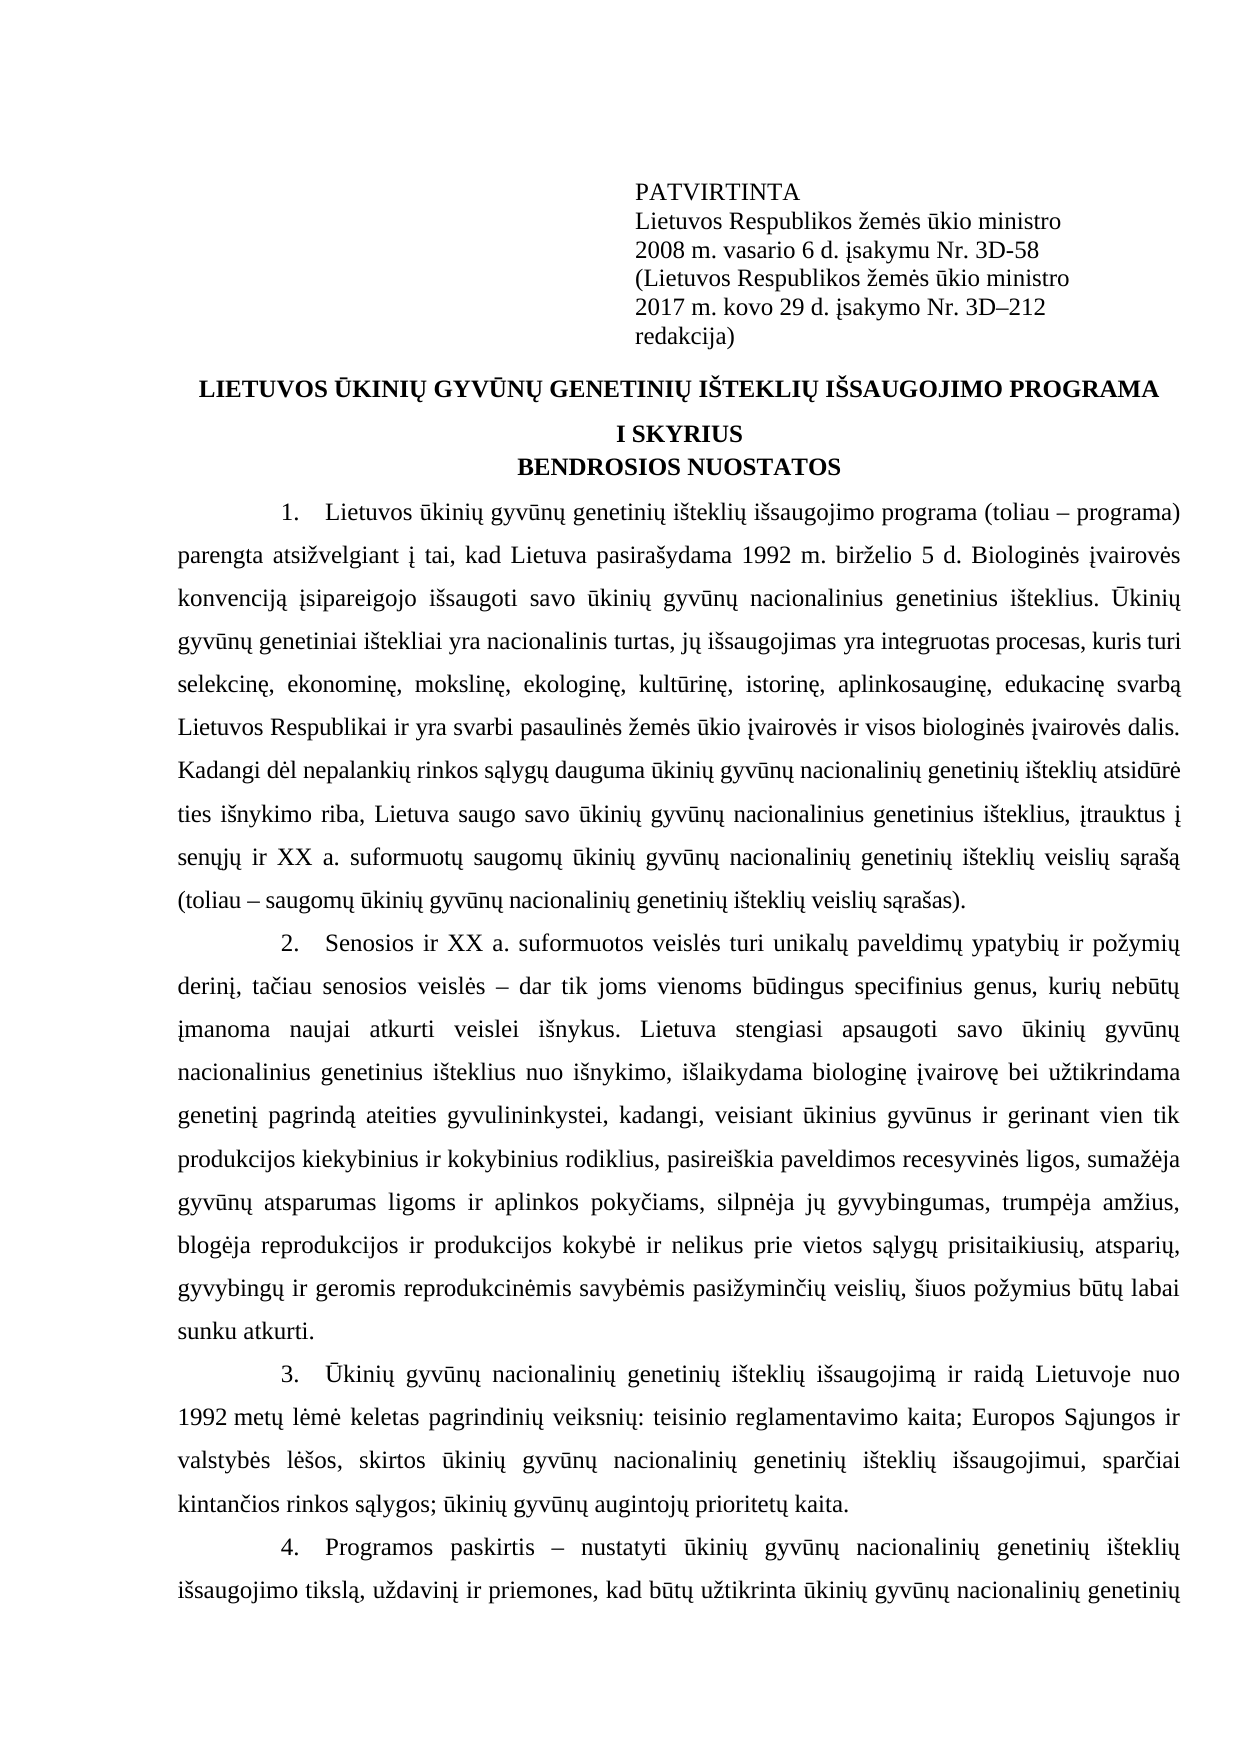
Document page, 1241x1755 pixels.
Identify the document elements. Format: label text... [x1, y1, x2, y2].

text 2017 m. kovo 29 d. įsakymo Nr. 3D–212 [177, 292, 1181, 321]
text Lietuvos Respublikos žemės ūkio ministro [177, 206, 1181, 235]
text 2008 m. vasario 6 d. įsakymu Nr. 3D-58 [177, 235, 1181, 263]
text 2. Senosios ir XX a. suformuotos veislės turi unikalų paveldimų ypatybių ir požymių derinį, tačiau senosios veislės – dar tik joms vienoms būdingus specifinius genus, kurių nebūtų įmanoma naujai atkurti veislei išnykus. Lietuva stengiasi apsaugoti savo ūkinių gyvūnų nacionalinius genetinius išteklius nuo išnykimo, išlaikydama biologinę įvairovę bei užtikrindama genetinį pagrindą ateities gyvulininkystei, kadangi, veisiant ūkinius gyvūnus ir gerinant vien tik produkcijos kiekybinius ir kokybinius rodiklius, pasireiškia paveldimos recesyvinės ligos, sumažėja gyvūnų atsparumas ligoms ir aplinkos pokyčiams, silpnėja jų gyvybingumas, trumpėja amžius, blogėja reprodukcijos ir produkcijos kokybė ir nelikus prie vietos sąlygų prisitaikiusių, atsparių, gyvybingų ir geromis reprodukcinėmis savybėmis pasižyminčių veislių, šiuos požymius būtų labai sunku atkurti. [177, 928, 1181, 1345]
text 1. Lietuvos ūkinių gyvūnų genetinių išteklių išsaugojimo programa (toliau – programa) parengta atsižvelgiant į tai, kad Lietuva pasirašydama 1992 m. birželio 5 d. Biologinės įvairovės konvenciją įsipareigojo išsaugoti savo ūkinių gyvūnų nacionalinius genetinius išteklius. Ūkinių gyvūnų genetiniai ištekliai yra nacionalinis turtas, jų išsaugojimas yra integruotas procesas, kuris turi selekcinę, ekonominę, mokslinę, ekologinę, kultūrinę, istorinę, aplinkosauginę, edukacinę svarbą Lietuvos Respublikai ir yra svarbi pasaulinės žemės ūkio įvairovės ir visos biologinės įvairovės dalis. Kadangi dėl nepalankių rinkos sąlygų dauguma ūkinių gyvūnų nacionalinių genetinių išteklių atsidūrė ties išnykimo riba, Lietuva saugo savo ūkinių gyvūnų nacionalinius genetinius išteklius, įtrauktus į senųjų ir XX a. suformuotų saugomų ūkinių gyvūnų nacionalinių genetinių išteklių veislių sąrašą (toliau – saugomų ūkinių gyvūnų nacionalinių genetinių išteklių veislių sąrašas). [177, 497, 1181, 914]
text 4. Programos paskirtis – nustatyti ūkinių gyvūnų nacionalinių genetinių išteklių išsaugojimo tikslą, uždavinį ir priemones, kad būtų užtikrinta ūkinių gyvūnų nacionalinių genetinių [177, 1532, 1181, 1604]
text redakcija) [177, 321, 1181, 350]
text I skyrius [177, 419, 1181, 447]
text Patvirtinta [177, 177, 1181, 206]
text Bendrosios nuostatos [177, 452, 1181, 481]
text 3. Ūkinių gyvūnų nacionalinių genetinių išteklių išsaugojimą ir raidą Lietuvoje nuo 1992 metų lėmė keletas pagrindinių veiksnių: teisinio reglamentavimo kaita; Europos Sąjungos ir valstybės lėšos, skirtos ūkinių gyvūnų nacionalinių genetinių išteklių išsaugojimui, sparčiai kintančios rinkos sąlygos; ūkinių gyvūnų augintojų prioritetų kaita. [177, 1359, 1181, 1517]
text (Lietuvos Respublikos žemės ūkio ministro [177, 263, 1181, 292]
text LIETUVOS Ūkinių GYVŪNŲ GENETINIŲ IŠTEKLIŲ IŠSAUGOJIMO PROGRAMA [177, 374, 1181, 402]
